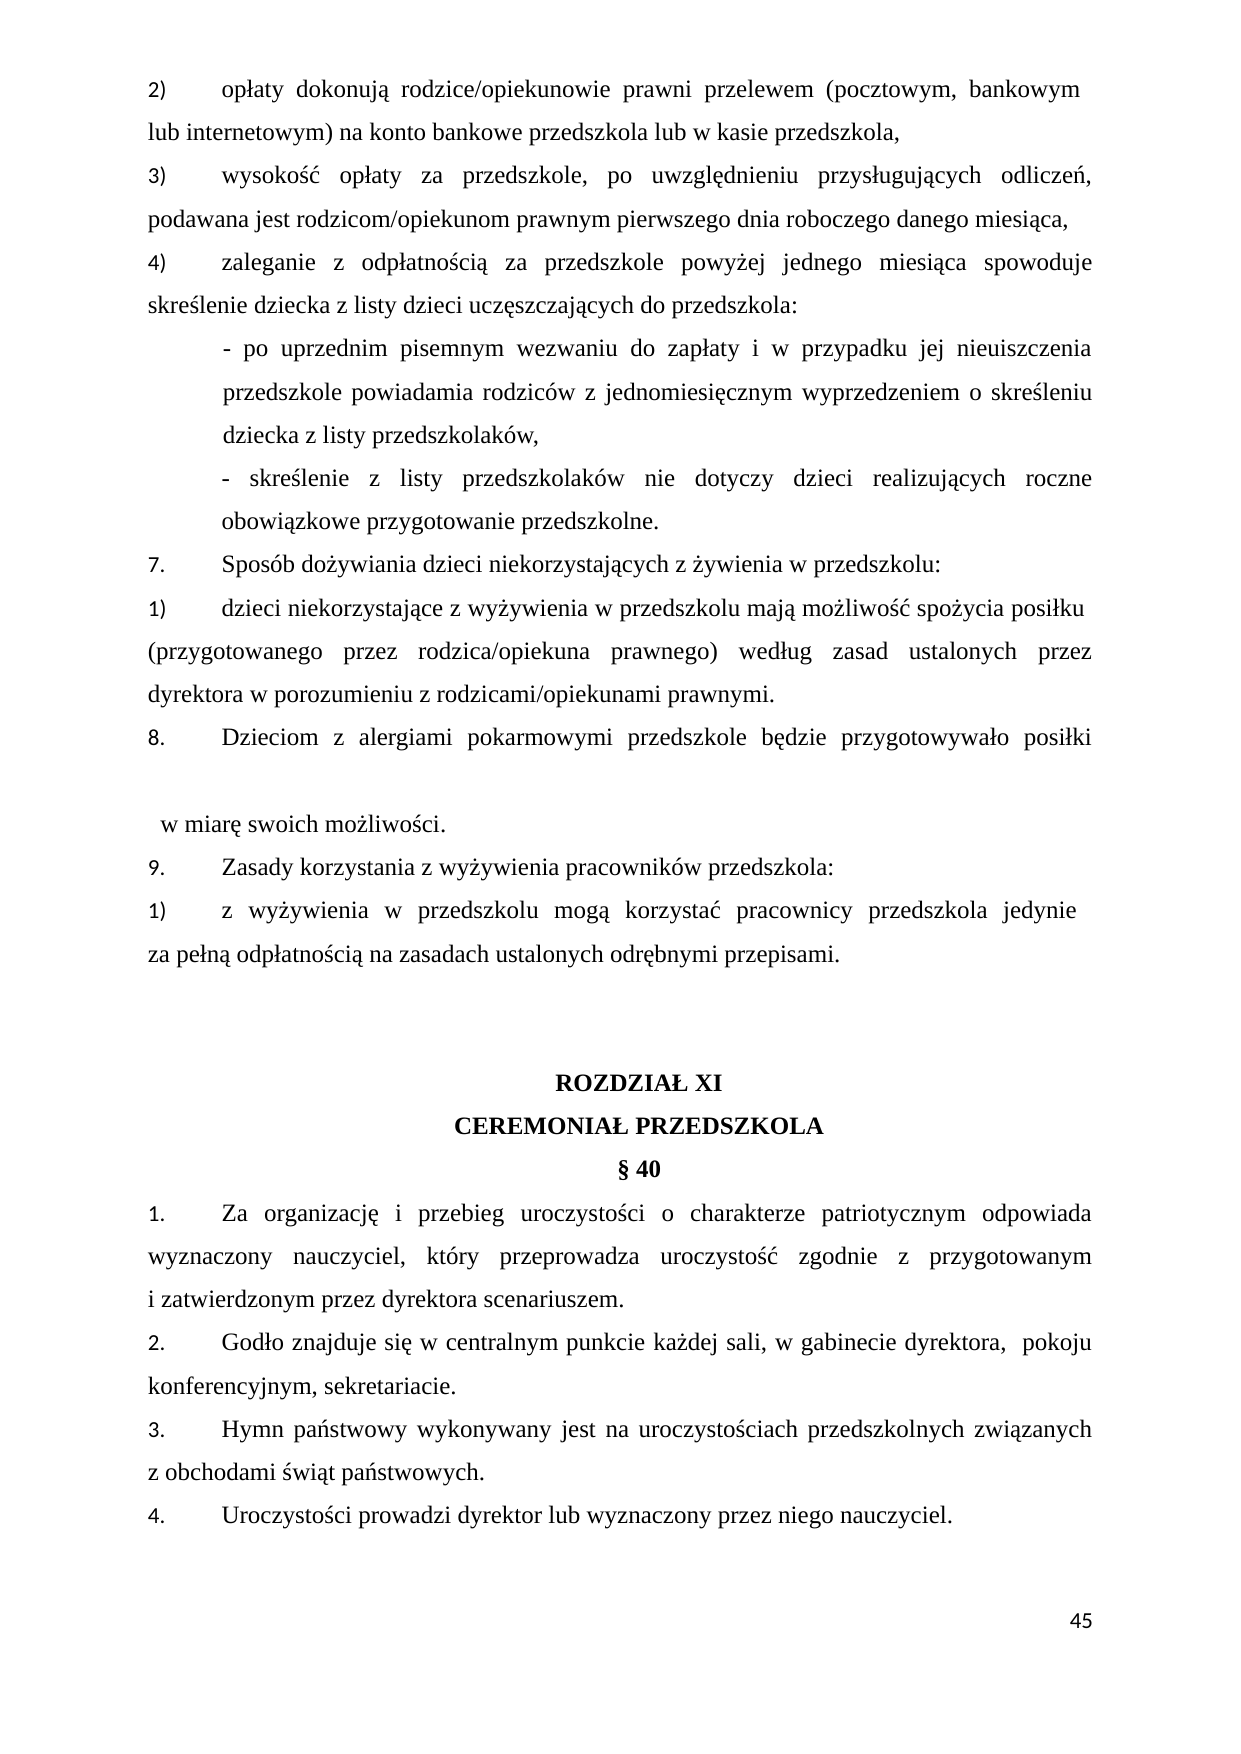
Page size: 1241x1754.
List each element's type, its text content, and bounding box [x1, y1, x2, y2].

list ROZDZIAŁ XI [185, 1068, 1093, 1097]
list Zasady korzystania z wyżywienia pracowników przedszkola: [148, 852, 1093, 881]
list § 40 [185, 1154, 1093, 1183]
text - skreślenie z listy przedszkolaków nie dotyczy dzieci realizujących roczne obowiązkowe przygotowanie przedszkolne. [221, 463, 1093, 535]
list Uroczystości prowadzi dyrektor lub wyznaczony przez niego nauczyciel. [148, 1501, 1093, 1529]
list Sposób dożywiania dzieci niekorzystających z żywienia w przedszkolu: [148, 549, 1093, 578]
list - po uprzednim pisemnym wezwaniu do zapłaty i w przypadku jej nieuiszczenia przedszkole powiadamia rodziców z jednomiesięcznym wyprzedzeniem o skreśleniu dziecka z listy przedszkolaków, [223, 333, 1093, 448]
list Godło znajduje się w centralnym punkcie każdej sali, w gabinecie dyrektora, pokoju konferencyjnym, sekretariacie. [148, 1327, 1093, 1399]
list Za organizację i przebieg uroczystości o charakterze patriotycznym odpowiada wyznaczony nauczyciel, który przeprowadza uroczystość zgodnie z przygotowanym i zatwierdzonym przez dyrektora scenariuszem. [148, 1198, 1093, 1313]
list Dzieciom z alergiami pokarmowymi przedszkole będzie przygotowywało posiłki w miarę swoich możliwości. [148, 722, 1093, 838]
list Hymn państwowy wykonywany jest na uroczystościach przedszkolnych związanych z obchodami świąt państwowych. [148, 1414, 1093, 1486]
list zaleganie z odpłatnością za przedszkole powyżej jednego miesiąca spowoduje skreślenie dziecka z listy dzieci uczęszczających do przedszkola: [148, 247, 1093, 319]
list CEREMONIAŁ PRZEDSZKOLA [185, 1111, 1093, 1140]
list wysokość opłaty za przedszkole, po uwzględnieniu przysługujących odliczeń, podawana jest rodzicom/opiekunom prawnym pierwszego dnia roboczego danego miesiąca, [148, 160, 1093, 232]
list opłaty dokonują rodzice/opiekunowie prawni przelewem (pocztowym, bankowym lub internetowym) na konto bankowe przedszkola lub w kasie przedszkola, [148, 74, 1093, 146]
list z wyżywienia w przedszkolu mogą korzystać pracownicy przedszkola jedynie za pełną odpłatnością na zasadach ustalonych odrębnymi przepisami. [148, 896, 1093, 968]
list dzieci niekorzystające z wyżywienia w przedszkolu mają możliwość spożycia posiłku (przygotowanego przez rodzica/opiekuna prawnego) według zasad ustalonych przez dyrektora w porozumieniu z rodzicami/opiekunami prawnymi. [148, 593, 1093, 708]
